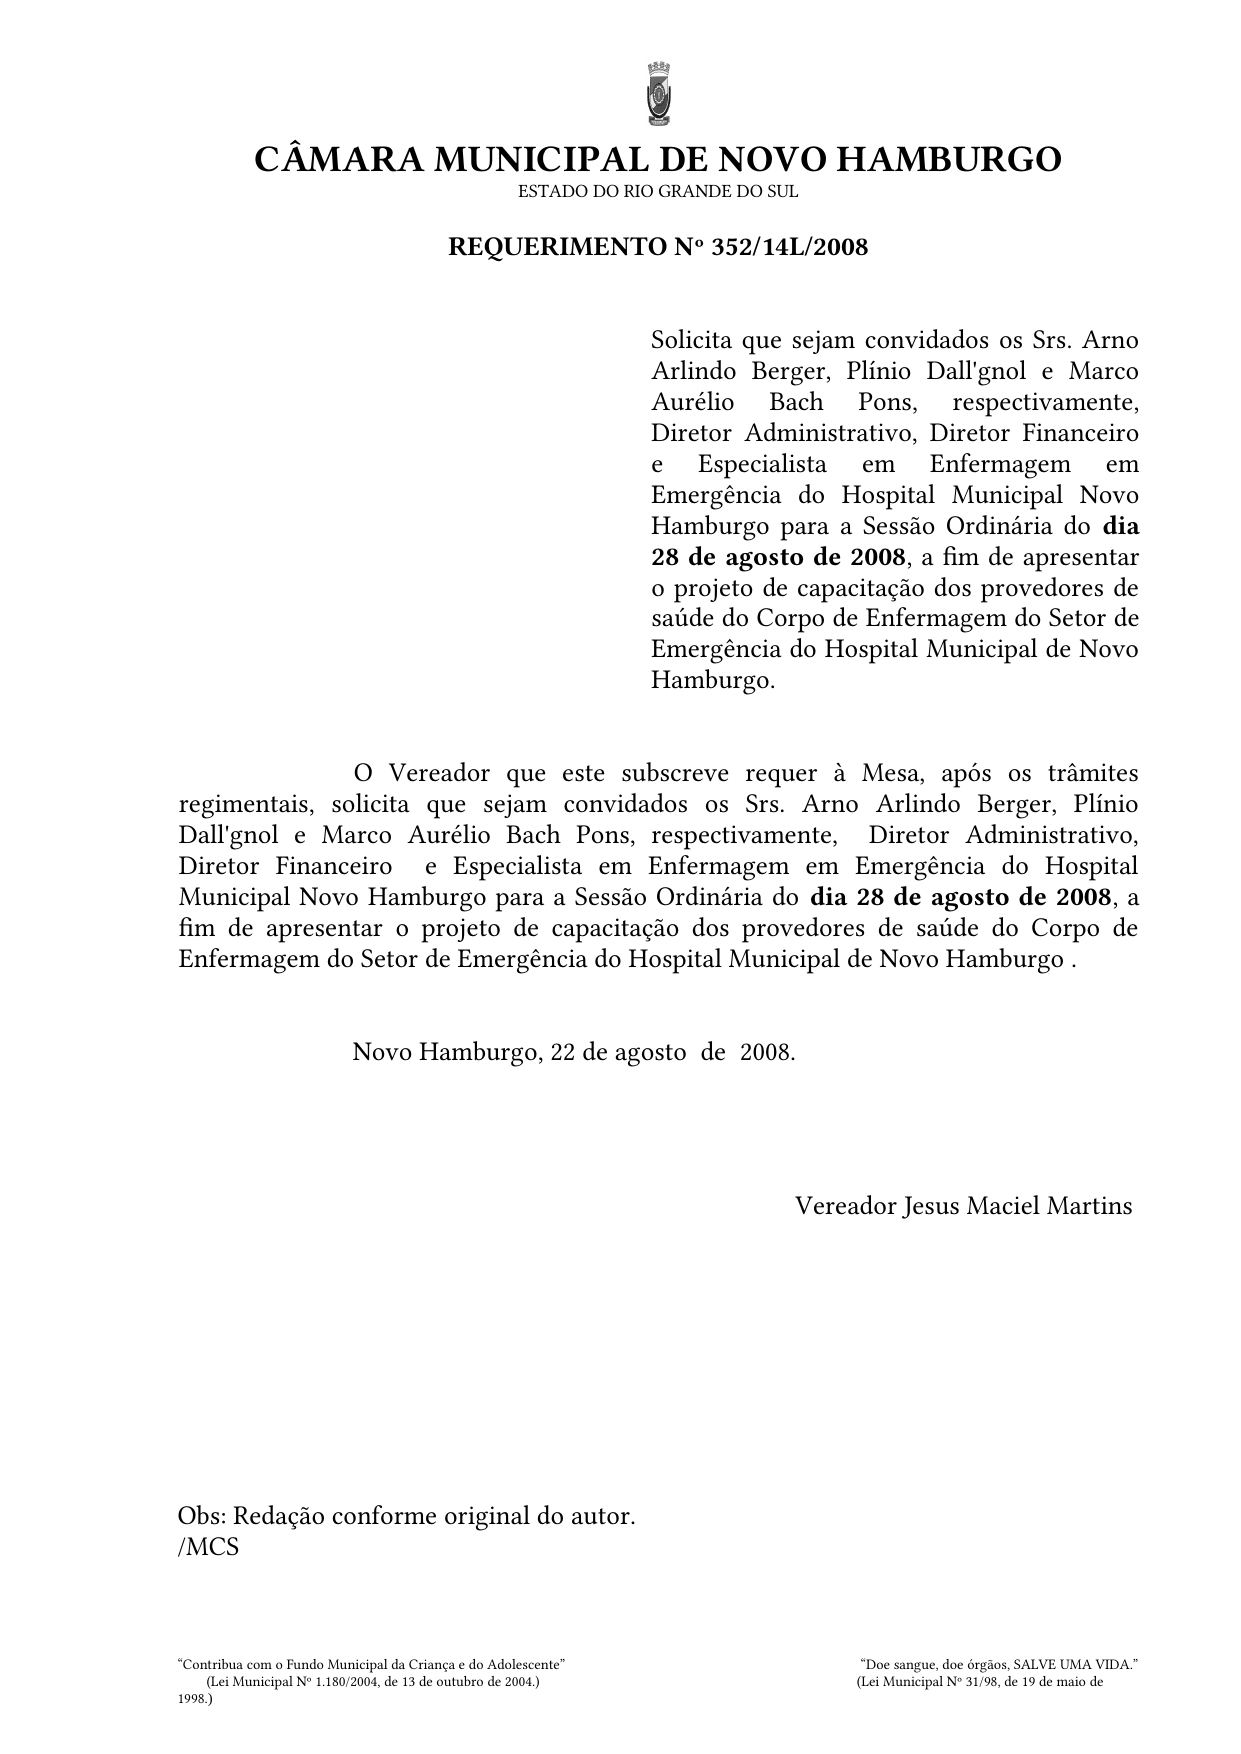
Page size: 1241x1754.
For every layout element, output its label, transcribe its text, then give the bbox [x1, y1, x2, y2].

text O Vereador que este subscreve requer à Mesa, após os trâmites regimentais, solicita que sejam convidados os Srs. Arno Arlindo Berger, Plínio Dall'gnol e Marco Aurélio Bach Pons, respectivamente, Diretor Administrativo, Diretor Financeiro e Especialista em Enfermagem em Emergência do Hospital Municipal Novo Hamburgo para a Sessão Ordinária do dia 28 de agosto de 2008, a fim de apresentar o projeto de capacitação dos provedores de saúde do Corpo de Enfermagem do Setor de Emergência do Hospital Municipal de Novo Hamburgo . [179, 757, 1140, 974]
subtitle REQUERIMENTO Nº 352/14L/2008 [177, 231, 1140, 262]
text /MCS [177, 1531, 1140, 1562]
text Vereador Jesus Maciel Martins [179, 1190, 1140, 1221]
text Solicita que sejam convidados os Srs. Arno Arlindo Berger, Plínio Dall'gnol e Marco Aurélio Bach Pons, respectivamente, Diretor Administrativo, Diretor Financeiro e Especialista em Enfermagem em Emergência do Hospital Municipal Novo Hamburgo para a Sessão Ordinária do dia 28 de agosto de 2008, a fim de apresentar o projeto de capacitação dos provedores de saúde do Corpo de Enfermagem do Setor de Emergência do Hospital Municipal de Novo Hamburgo. [651, 324, 1140, 695]
text Novo Hamburgo, 22 de agosto de 2008. [179, 1036, 1140, 1067]
text Obs: Redação conforme original do autor. [177, 1500, 1140, 1531]
